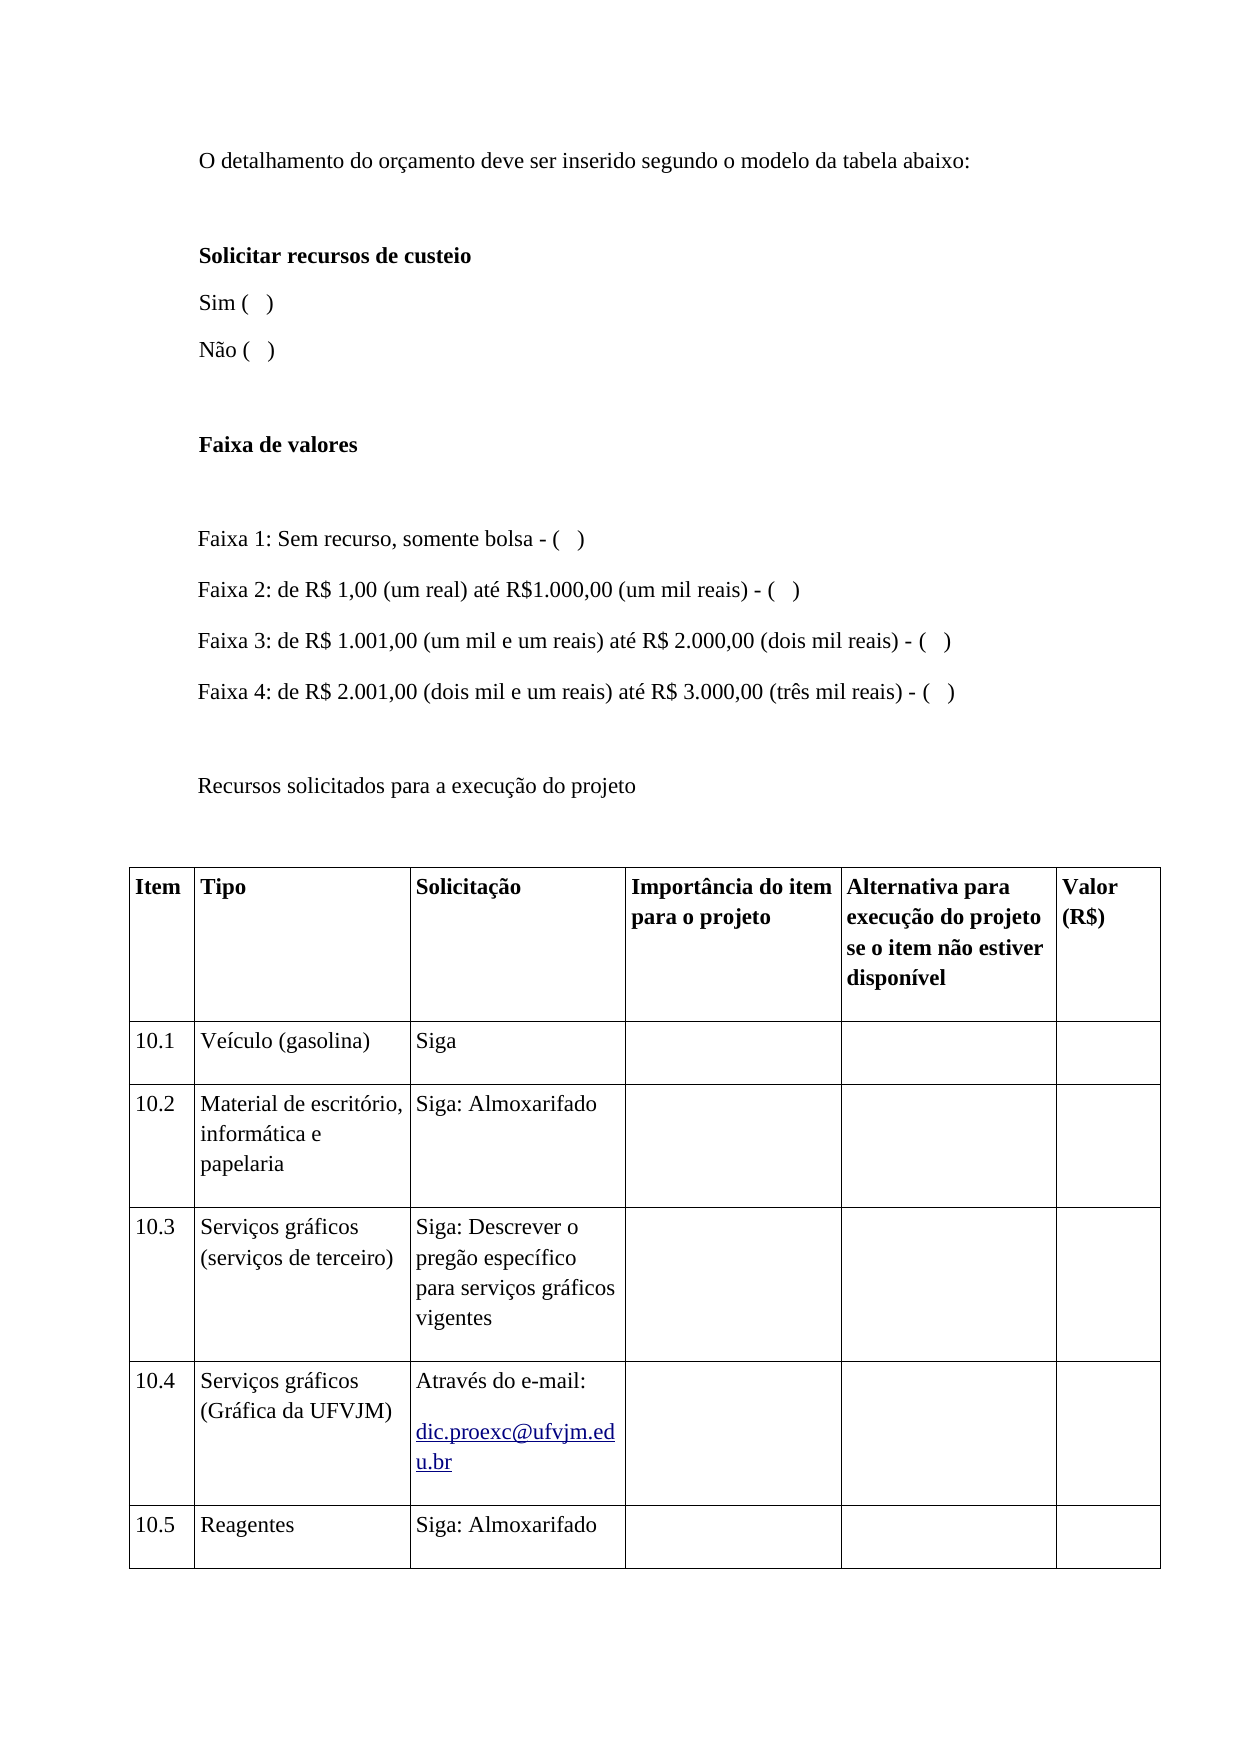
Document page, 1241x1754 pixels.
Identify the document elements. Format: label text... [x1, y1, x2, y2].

text Recursos solicitados para a execução do projeto [123, 773, 1166, 799]
table_cell [1057, 1208, 1160, 1361]
text Não ( ) [198, 336, 1166, 363]
table_cell 10.4 [130, 1362, 194, 1505]
table_cell [626, 1362, 841, 1505]
table_cell Veículo (gasolina) [195, 1022, 410, 1084]
table_header Tipo [195, 868, 410, 1021]
table_cell Siga: Almoxarifado [411, 1085, 625, 1207]
table_header Importância do item para o projeto [626, 868, 841, 1021]
table_header Valor (R$) [1057, 868, 1160, 1021]
table_cell Siga: Almoxarifado [411, 1506, 625, 1568]
table_cell 10.3 [130, 1208, 194, 1361]
table_cell Serviços gráficos (serviços de terceiro) [195, 1208, 410, 1361]
table_header Alternativa para execução do projeto se o item não estiver disponível [842, 868, 1056, 1021]
table_cell [1057, 1022, 1160, 1084]
table_cell [626, 1208, 841, 1361]
table_cell Siga [411, 1022, 625, 1084]
table_cell [626, 1022, 841, 1084]
table_cell [842, 1022, 1056, 1084]
table_cell [1057, 1085, 1160, 1207]
table_header Solicitação [411, 868, 625, 1021]
table_cell Serviços gráficos (Gráfica da UFVJM) [195, 1362, 410, 1505]
text Faixa 2: de R$ 1,00 (um real) até R$1.000,00 (um mil reais) - ( ) [123, 576, 1166, 602]
text Faixa 1: Sem recurso, somente bolsa - ( ) [123, 525, 1166, 551]
table_cell [626, 1085, 841, 1207]
text Faixa 3: de R$ 1.001,00 (um mil e um reais) até R$ 2.000,00 (dois mil reais) - ( ) [123, 627, 1166, 653]
table_cell [842, 1208, 1056, 1361]
table_cell [1057, 1362, 1160, 1505]
text Solicitar recursos de custeio [198, 242, 1166, 268]
text O detalhamento do orçamento deve ser inserido segundo o modelo da tabela abaixo: [198, 148, 1166, 174]
table_cell Siga: Descrever o pregão específico para serviços gráficos vigentes [411, 1208, 625, 1361]
table_cell Material de escritório, informática e papelaria [195, 1085, 410, 1207]
text Faixa 4: de R$ 2.001,00 (dois mil e um reais) até R$ 3.000,00 (três mil reais) - ( ) [123, 678, 1166, 704]
table_cell [842, 1506, 1056, 1568]
text Faixa de valores [198, 431, 1166, 457]
table_header Item [130, 868, 194, 1021]
table_cell [842, 1362, 1056, 1505]
table_cell [1057, 1506, 1160, 1568]
table_cell Reagentes [195, 1506, 410, 1568]
table_cell 10.2 [130, 1085, 194, 1207]
table_cell 10.5 [130, 1506, 194, 1568]
text Sim ( ) [198, 289, 1166, 316]
table_cell 10.1 [130, 1022, 194, 1084]
table_cell Através do e-mail: dic.proexc@ufvjm.edu.br [411, 1362, 625, 1505]
table_cell [626, 1506, 841, 1568]
table_cell [842, 1085, 1056, 1207]
